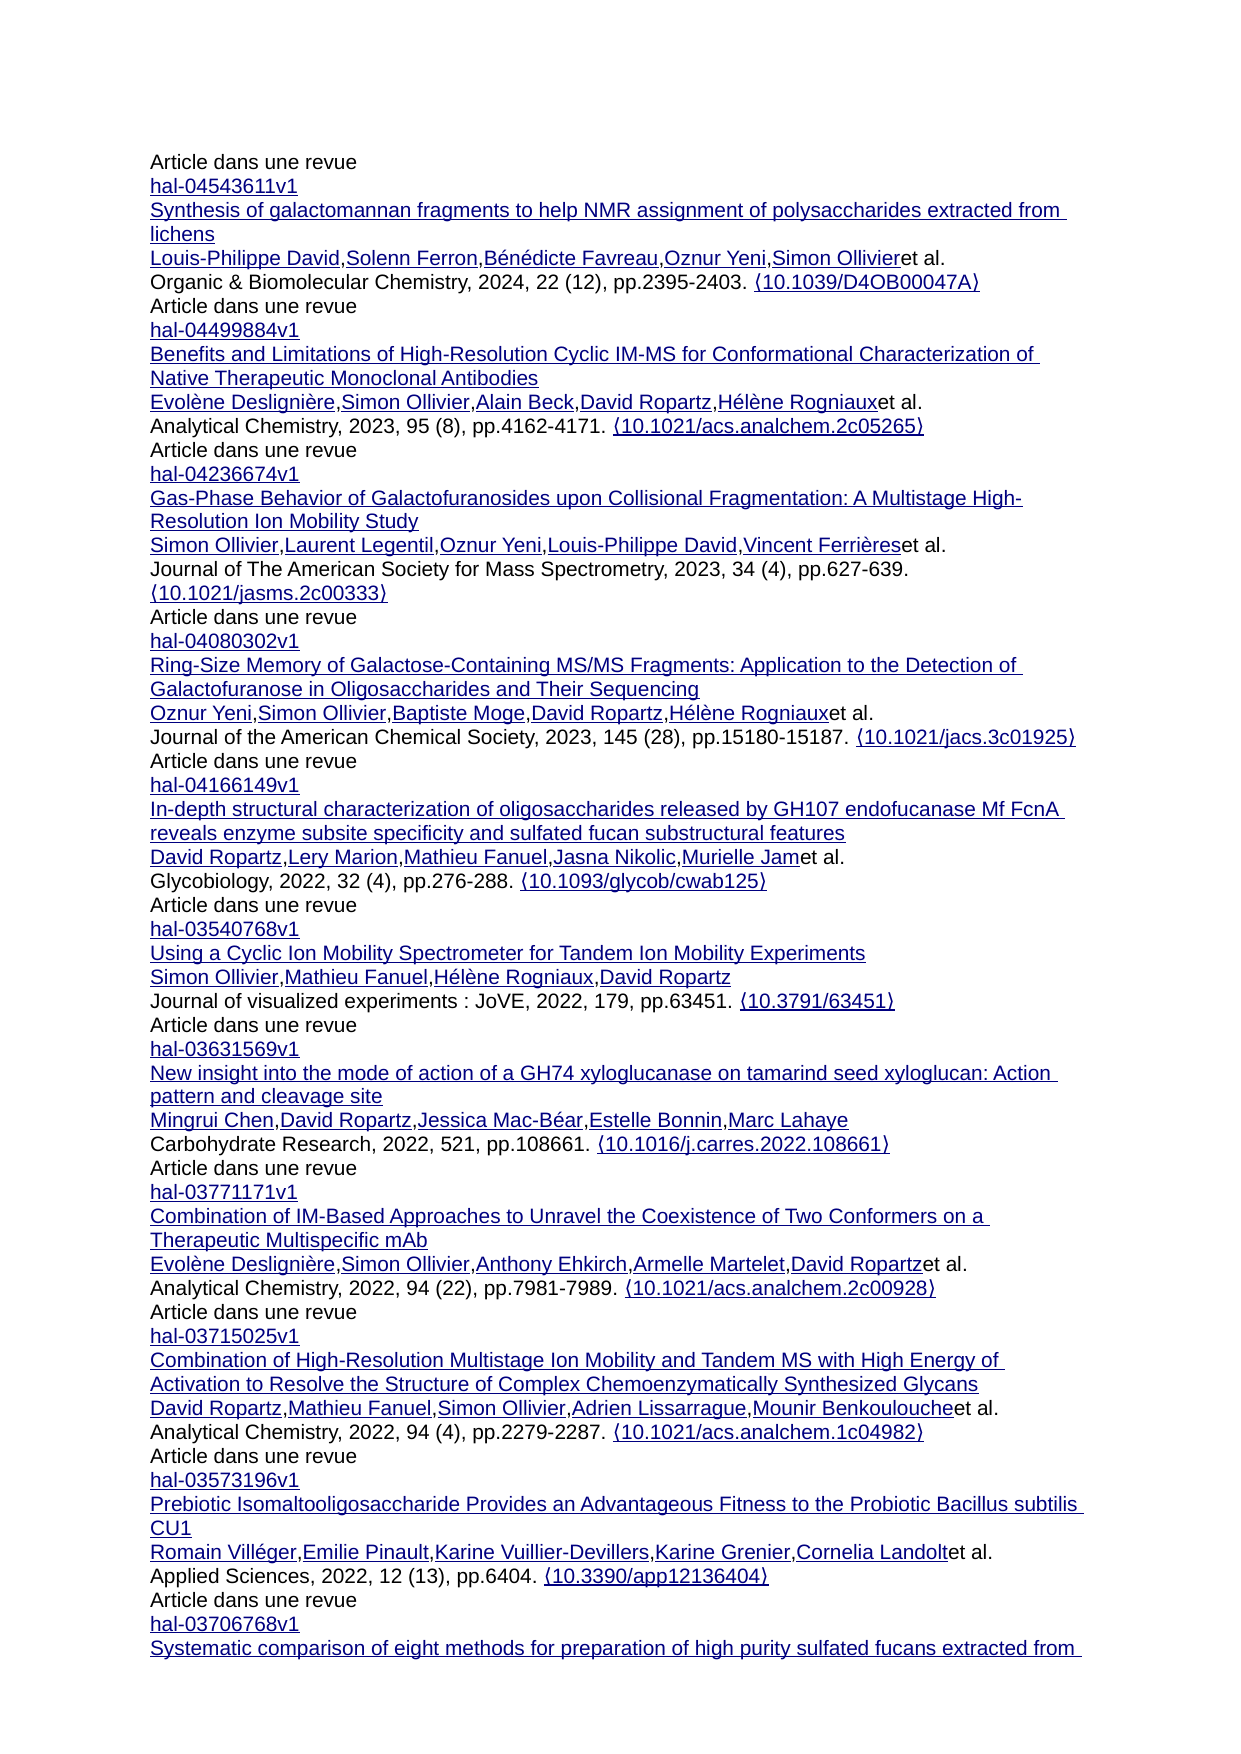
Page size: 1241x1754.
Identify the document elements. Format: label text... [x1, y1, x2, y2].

table_cell Benefits and Limitations of High-Resolution Cyclic IM-MS for Conformational Characterization of Native Therapeutic Monoclonal Antibodies Evolène Deslignière,Simon Ollivier,Alain Beck,David Ropartz,Hélène Rogniauxet al. Analytical Chemistry, 2023, 95 (8), pp.4162-4171. ⟨10.1021/acs.analchem.2c05265⟩ Article dans une revue hal-04236674v1 [150, 342, 1090, 485]
table_cell Synthesis of galactomannan fragments to help NMR assignment of polysaccharides extracted from lichens Louis-Philippe David,Solenn Ferron,Bénédicte Favreau,Oznur Yeni,Simon Ollivieret al. Organic & Biomolecular Chemistry, 2024, 22 (12), pp.2395-2403. ⟨10.1039/D4OB00047A⟩ Article dans une revue hal-04499884v1 [150, 198, 1090, 342]
table_cell Systematic comparison of eight methods for preparation of high purity sulfated fucans extracted from [150, 1635, 1090, 1659]
table_cell Using a Cyclic Ion Mobility Spectrometer for Tandem Ion Mobility Experiments Simon Ollivier,Mathieu Fanuel,Hélène Rogniaux,David Ropartz Journal of visualized experiments : JoVE, 2022, 179, pp.63451. ⟨10.3791/63451⟩ Article dans une revue hal-03631569v1 [150, 941, 1090, 1060]
table_cell Prebiotic Isomaltooligosaccharide Provides an Advantageous Fitness to the Probiotic Bacillus subtilis CU1 Romain Villéger,Emilie Pinault,Karine Vuillier-Devillers,Karine Grenier,Cornelia Landoltet al. Applied Sciences, 2022, 12 (13), pp.6404. ⟨10.3390/app12136404⟩ Article dans une revue hal-03706768v1 [150, 1492, 1090, 1635]
table_cell New insight into the mode of action of a GH74 xyloglucanase on tamarind seed xyloglucan: Action pattern and cleavage site Mingrui Chen,David Ropartz,Jessica Mac-Béar,Estelle Bonnin,Marc Lahaye Carbohydrate Research, 2022, 521, pp.108661. ⟨10.1016/j.carres.2022.108661⟩ Article dans une revue hal-03771171v1 [150, 1060, 1090, 1204]
table_cell Combination of High-Resolution Multistage Ion Mobility and Tandem MS with High Energy of Activation to Resolve the Structure of Complex Chemoenzymatically Synthesized Glycans David Ropartz,Mathieu Fanuel,Simon Ollivier,Adrien Lissarrague,Mounir Benkouloucheet al. Analytical Chemistry, 2022, 94 (4), pp.2279-2287. ⟨10.1021/acs.analchem.1c04982⟩ Article dans une revue hal-03573196v1 [150, 1348, 1090, 1492]
table_cell Article dans une revue hal-04543611v1 [150, 150, 1090, 198]
table_cell Ring-Size Memory of Galactose-Containing MS/MS Fragments: Application to the Detection of Galactofuranose in Oligosaccharides and Their Sequencing Oznur Yeni,Simon Ollivier,Baptiste Moge,David Ropartz,Hélène Rogniauxet al. Journal of the American Chemical Society, 2023, 145 (28), pp.15180-15187. ⟨10.1021/jacs.3c01925⟩ Article dans une revue hal-04166149v1 [150, 653, 1090, 797]
table_cell Combination of IM-Based Approaches to Unravel the Coexistence of Two Conformers on a Therapeutic Multispecific mAb Evolène Deslignière,Simon Ollivier,Anthony Ehkirch,Armelle Martelet,David Ropartzet al. Analytical Chemistry, 2022, 94 (22), pp.7981-7989. ⟨10.1021/acs.analchem.2c00928⟩ Article dans une revue hal-03715025v1 [150, 1204, 1090, 1348]
table_cell Gas-Phase Behavior of Galactofuranosides upon Collisional Fragmentation: A Multistage High-Resolution Ion Mobility Study Simon Ollivier,Laurent Legentil,Oznur Yeni,Louis-Philippe David,Vincent Ferrièreset al. Journal of The American Society for Mass Spectrometry, 2023, 34 (4), pp.627-639. ⟨10.1021/jasms.2c00333⟩ Article dans une revue hal-04080302v1 [150, 485, 1090, 653]
table_cell In-depth structural characterization of oligosaccharides released by GH107 endofucanase Mf FcnA reveals enzyme subsite specificity and sulfated fucan substructural features David Ropartz,Lery Marion,Mathieu Fanuel,Jasna Nikolic,Murielle Jamet al. Glycobiology, 2022, 32 (4), pp.276-288. ⟨10.1093/glycob/cwab125⟩ Article dans une revue hal-03540768v1 [150, 797, 1090, 941]
